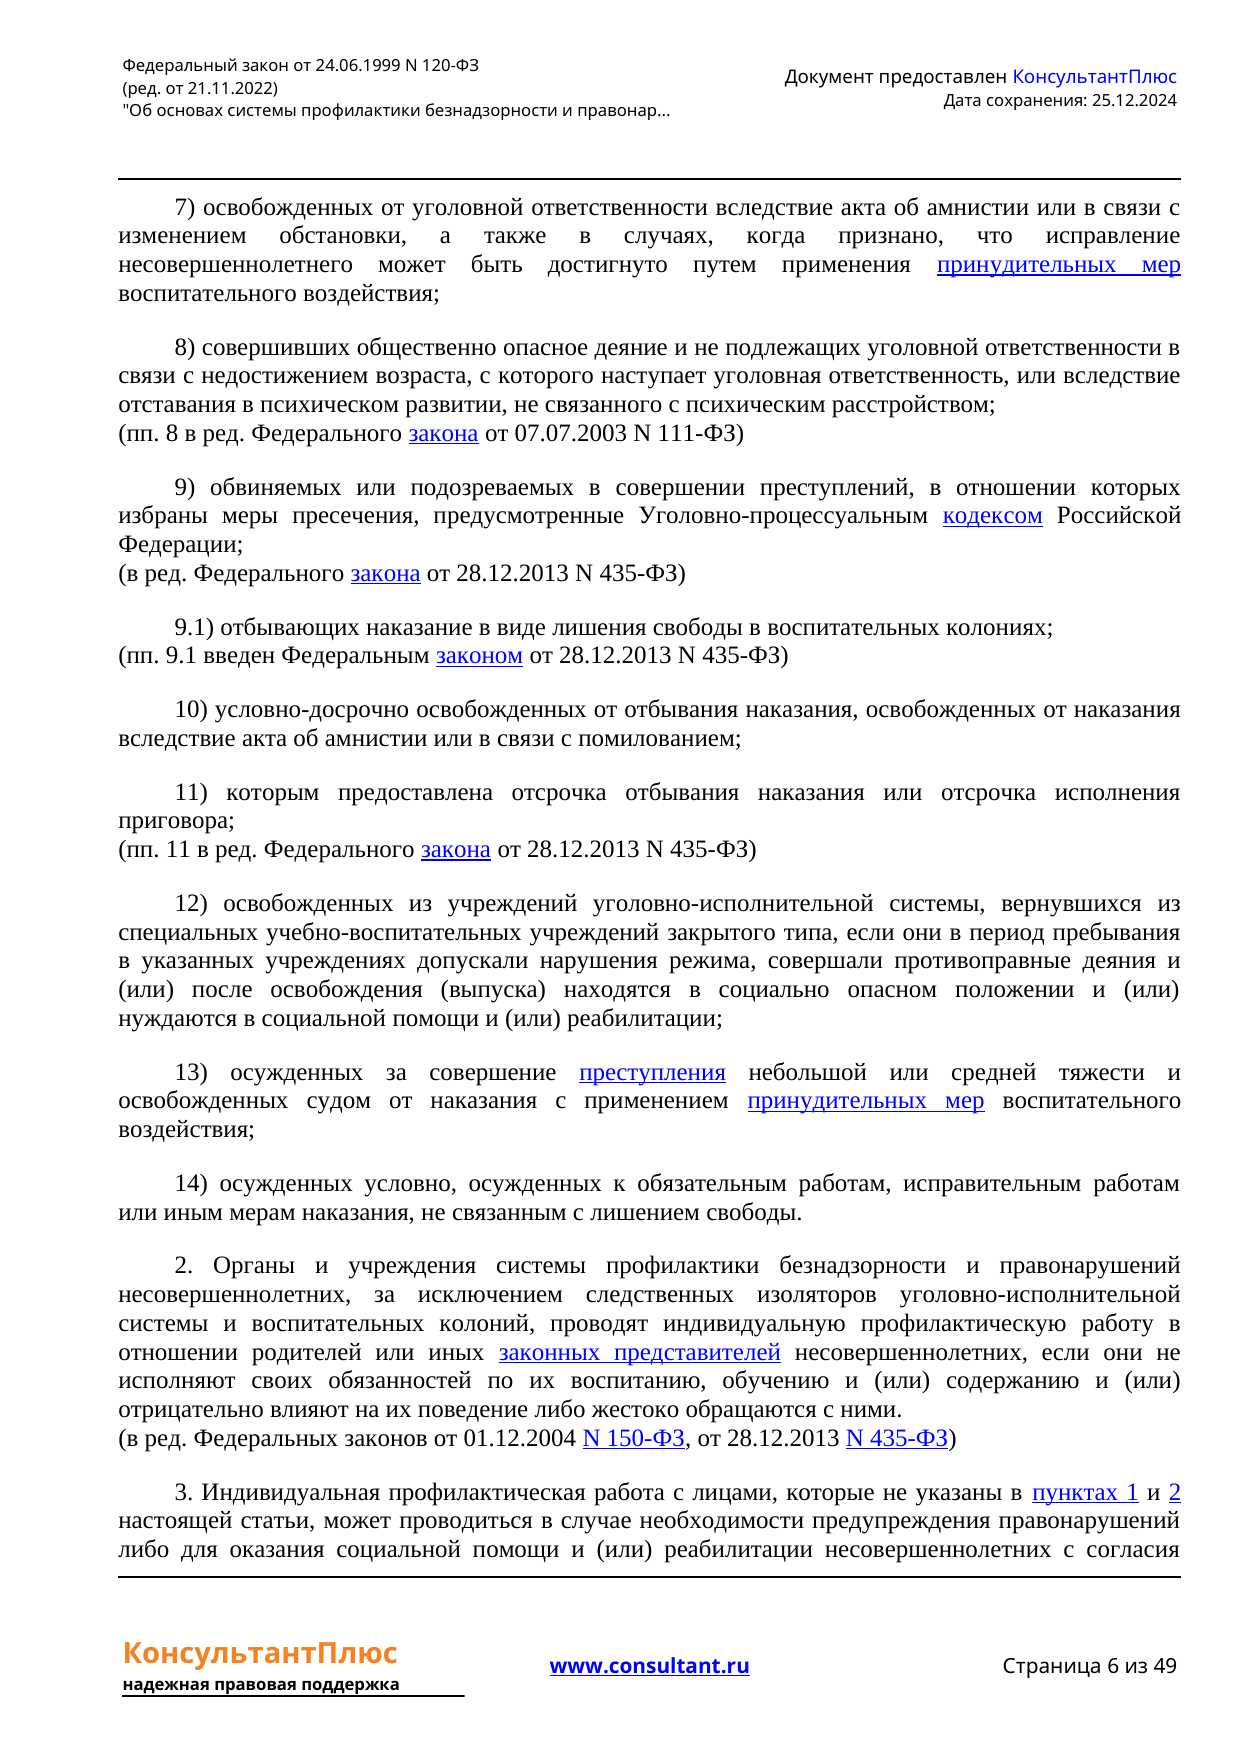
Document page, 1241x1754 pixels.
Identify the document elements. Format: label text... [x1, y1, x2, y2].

text 9.1) отбывающих наказание в виде лишения свободы в воспитательных колониях; [118, 612, 1181, 641]
text 10) условно-досрочно освобожденных от отбывания наказания, освобожденных от наказания вследствие акта об амнистии или в связи с помилованием; [118, 694, 1181, 752]
text 13) осужденных за совершение преступления небольшой или средней тяжести и освобожденных судом от наказания с применением принудительных мер воспитательного воздействия; [118, 1057, 1181, 1143]
text 11) которым предоставлена отсрочка отбывания наказания или отсрочка исполнения приговора; [118, 777, 1181, 834]
text (пп. 8 в ред. Федерального закона от 07.07.2003 N 111-ФЗ) [118, 418, 1181, 447]
text (пп. 11 в ред. Федерального закона от 28.12.2013 N 435-ФЗ) [118, 834, 1181, 863]
text (пп. 9.1 введен Федеральным законом от 28.12.2013 N 435-ФЗ) [118, 641, 1181, 669]
text 7) освобожденных от уголовной ответственности вследствие акта об амнистии или в связи с изменением обстановки, а также в случаях, когда признано, что исправление несовершеннолетнего может быть достигнуто путем применения принудительных мер воспитательного воздействия; [118, 192, 1181, 307]
text 8) совершивших общественно опасное деяние и не подлежащих уголовной ответственности в связи с недостижением возраста, с которого наступает уголовная ответственность, или вследствие отставания в психическом развитии, не связанного с психическим расстройством; [118, 332, 1181, 418]
text 3. Индивидуальная профилактическая работа с лицами, которые не указаны в пунктах 1 и 2 настоящей статьи, может проводиться в случае необходимости предупреждения правонарушений либо для оказания социальной помощи и (или) реабилитации несовершеннолетних с согласия [118, 1477, 1181, 1563]
text (в ред. Федерального закона от 28.12.2013 N 435-ФЗ) [118, 558, 1181, 587]
text 14) осужденных условно, осужденных к обязательным работам, исправительным работам или иным мерам наказания, не связанным с лишением свободы. [118, 1168, 1181, 1226]
text 12) освобожденных из учреждений уголовно-исполнительной системы, вернувшихся из специальных учебно-воспитательных учреждений закрытого типа, если они в период пребывания в указанных учреждениях допускали нарушения режима, совершали противоправные деяния и (или) после освобождения (выпуска) находятся в социально опасном положении и (или) нуждаются в социальной помощи и (или) реабилитации; [118, 888, 1181, 1032]
text 2. Органы и учреждения системы профилактики безнадзорности и правонарушений несовершеннолетних, за исключением следственных изоляторов уголовно-исполнительной системы и воспитательных колоний, проводят индивидуальную профилактическую работу в отношении родителей или иных законных представителей несовершеннолетних, если они не исполняют своих обязанностей по их воспитанию, обучению и (или) содержанию и (или) отрицательно влияют на их поведение либо жестоко обращаются с ними. [118, 1251, 1181, 1423]
text 9) обвиняемых или подозреваемых в совершении преступлений, в отношении которых избраны меры пресечения, предусмотренные Уголовно-процессуальным кодексом Российской Федерации; [118, 472, 1181, 558]
text (в ред. Федеральных законов от 01.12.2004 N 150-ФЗ, от 28.12.2013 N 435-ФЗ) [118, 1423, 1181, 1452]
